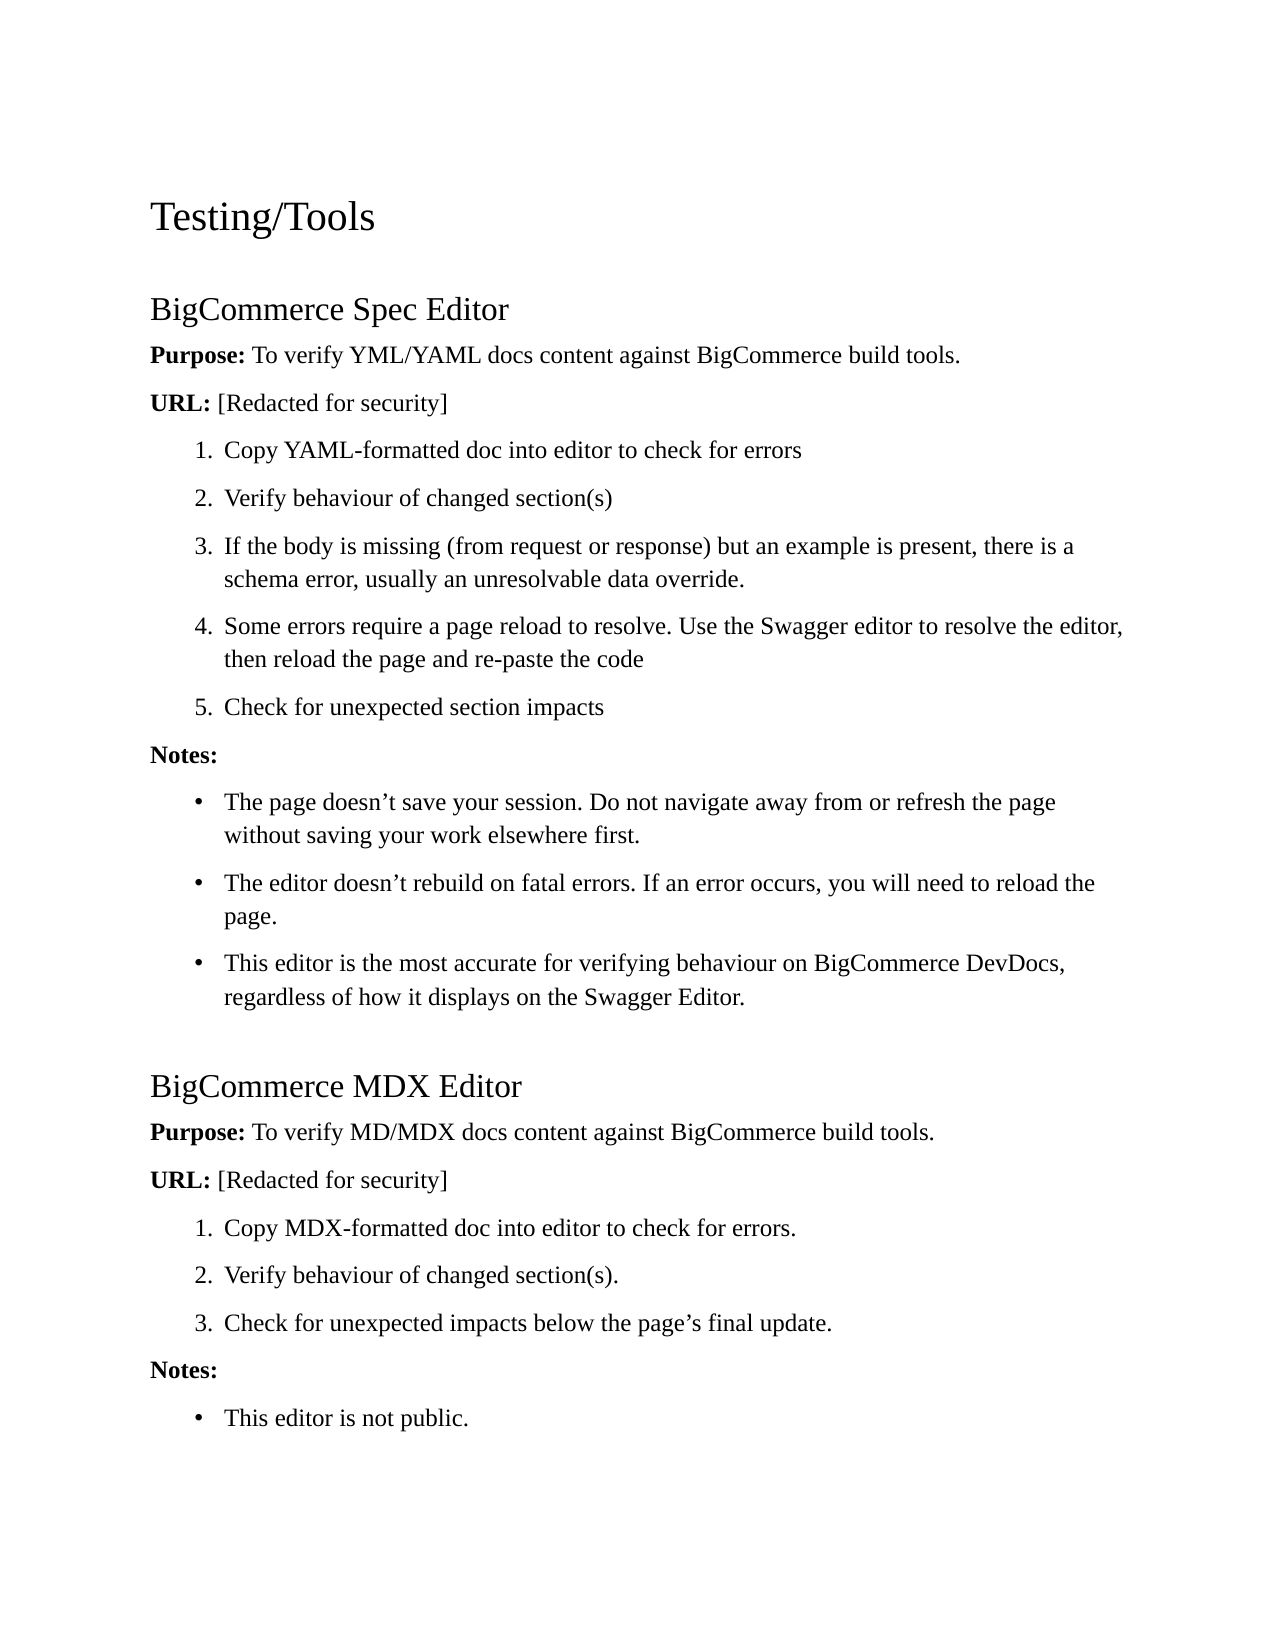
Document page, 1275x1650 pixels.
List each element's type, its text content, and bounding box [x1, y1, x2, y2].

list This editor is not public. [194, 1403, 1125, 1432]
text Notes: [150, 740, 1125, 768]
list Verify behaviour of changed section(s). [194, 1260, 1125, 1289]
text URL: [Redacted for security] [150, 1165, 1125, 1194]
list Copy YAML-formatted doc into editor to check for errors [194, 436, 1125, 464]
list If the body is missing (from request or response) but an example is present, there is a schema error, usually an unresolvable data override. [194, 531, 1125, 593]
list This editor is the most accurate for verifying behaviour on BigCommerce DevDocs, regardless of how it displays on the Swagger Editor. [194, 948, 1125, 1010]
list Check for unexpected section impacts [194, 692, 1125, 721]
text Purpose: To verify YML/YAML docs content against BigCommerce build tools. [150, 340, 1125, 369]
text URL: [Redacted for security] [150, 388, 1125, 417]
list The page doesn’t save your session. Do not navigate away from or refresh the page without saving your work elsewhere first. [194, 787, 1125, 849]
list Some errors require a page reload to resolve. Use the Swagger editor to resolve the editor, then reload the page and re-paste the code [194, 611, 1125, 673]
list Verify behaviour of changed section(s) [194, 483, 1125, 512]
list Copy MDX-formatted doc into editor to check for errors. [194, 1213, 1125, 1241]
text Notes: [150, 1356, 1125, 1384]
list The editor doesn’t rebuild on fatal errors. If an error occurs, you will need to reload the page. [194, 868, 1125, 930]
list Check for unexpected impacts below the page’s final update. [194, 1308, 1125, 1337]
subtitle BigCommerce Spec Editor [150, 289, 1125, 328]
subtitle BigCommerce MDX Editor [150, 1067, 1125, 1105]
subtitle Testing/Tools [150, 192, 1125, 239]
text Purpose: To verify MD/MDX docs content against BigCommerce build tools. [150, 1117, 1125, 1146]
